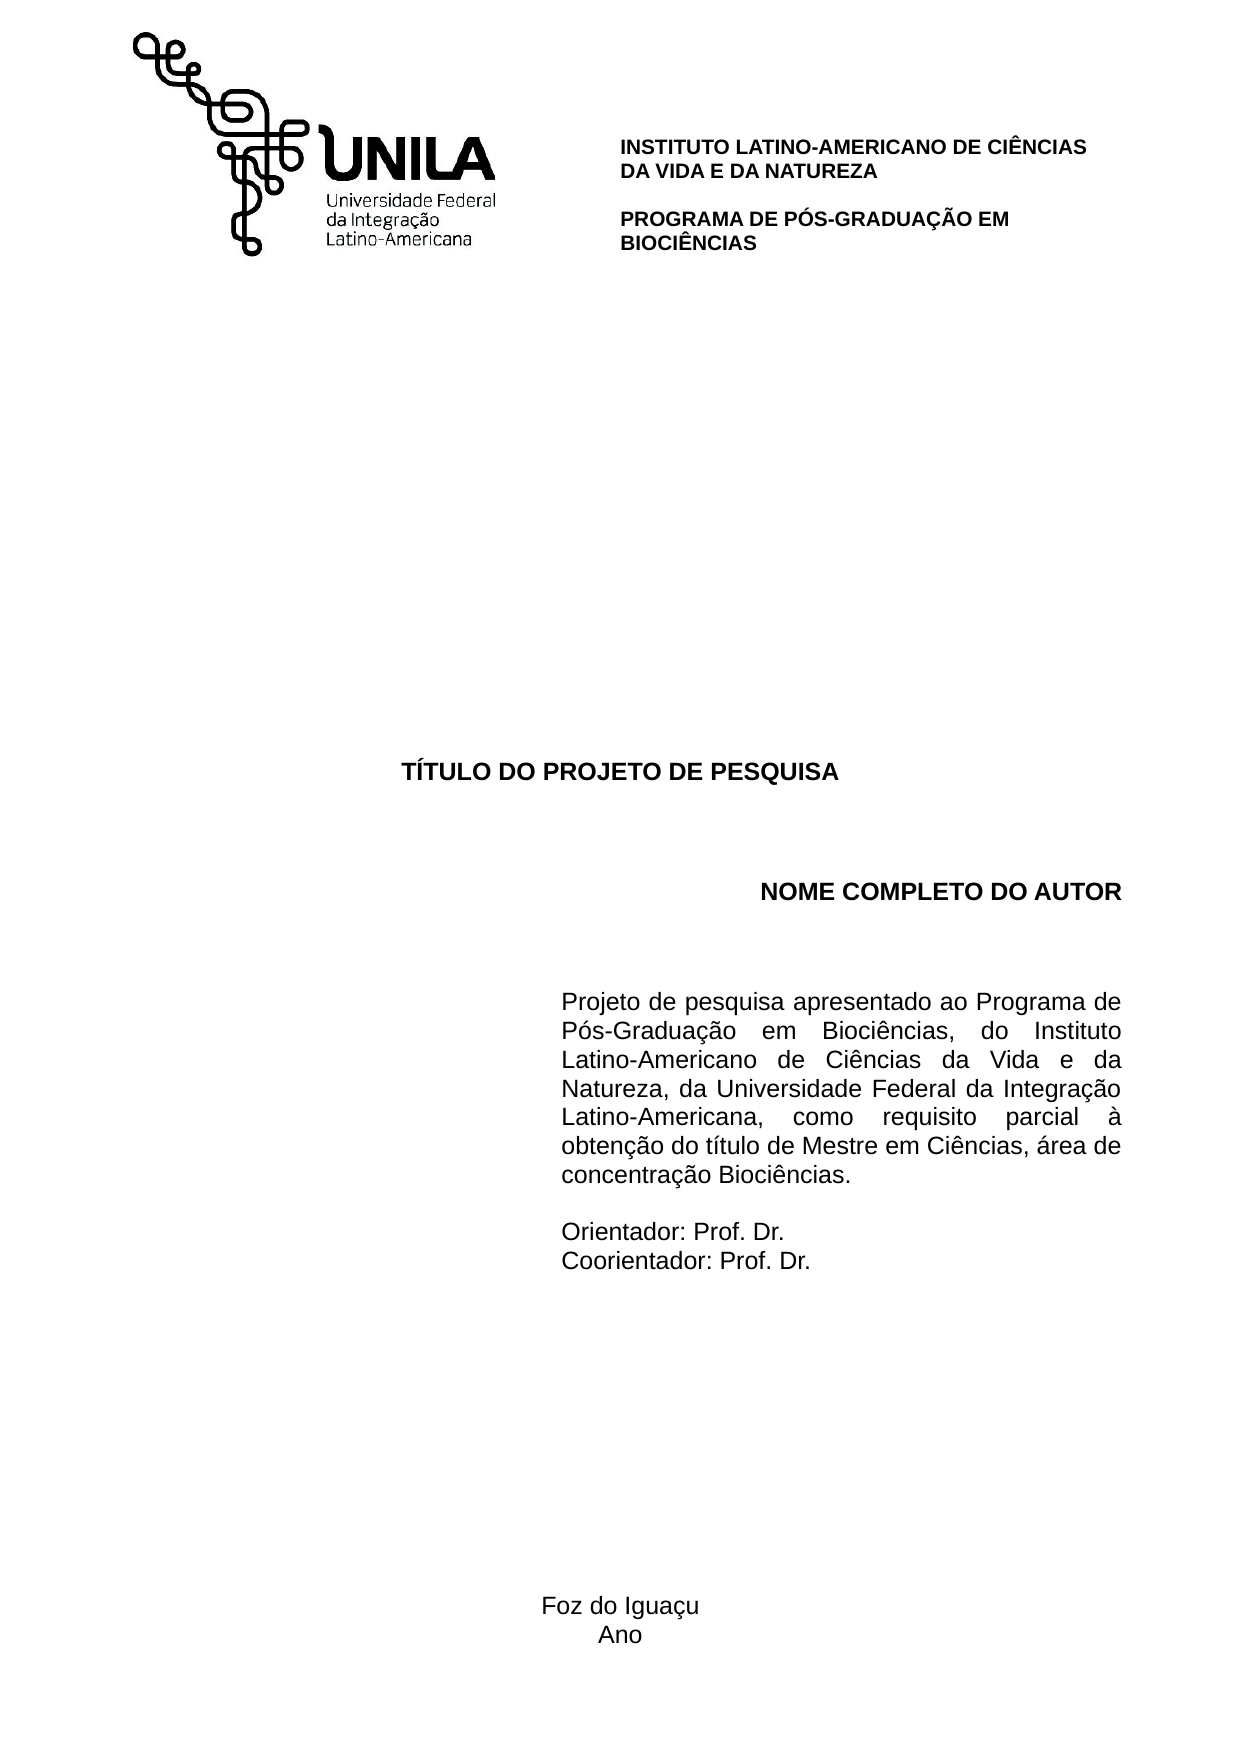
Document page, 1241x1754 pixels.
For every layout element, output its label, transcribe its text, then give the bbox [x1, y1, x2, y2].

text TÍTULO DO PROJETO DE PESQUISA [118, 757, 1122, 786]
text Foz do Iguaçu [118, 1591, 1122, 1620]
text PROGRAMA DE PÓS-GRADUAÇÃO EM BIOCIÊNCIAS [620, 206, 1122, 254]
text INSTITUTO LATINO-AMERICANO DE CIÊNCIAS DA VIDA E DA NATUREZA [620, 134, 1122, 182]
text Ano [118, 1620, 1122, 1649]
picture [123, 32, 496, 267]
text Coorientador: Prof. Dr. [561, 1246, 1122, 1275]
text Orientador: Prof. Dr. [561, 1217, 1122, 1246]
text NOME COMPLETO DO AUTOR [532, 877, 1122, 906]
text Projeto de pesquisa apresentado ao Programa de Pós-Graduação em Biociências, do Instituto Latino-Americano de Ciências da Vida e da Natureza, da Universidade Federal da Integração Latino-Americana, como requisito parcial à obtenção do título de Mestre em Ciências, área de concentração Biociências. [561, 987, 1122, 1189]
